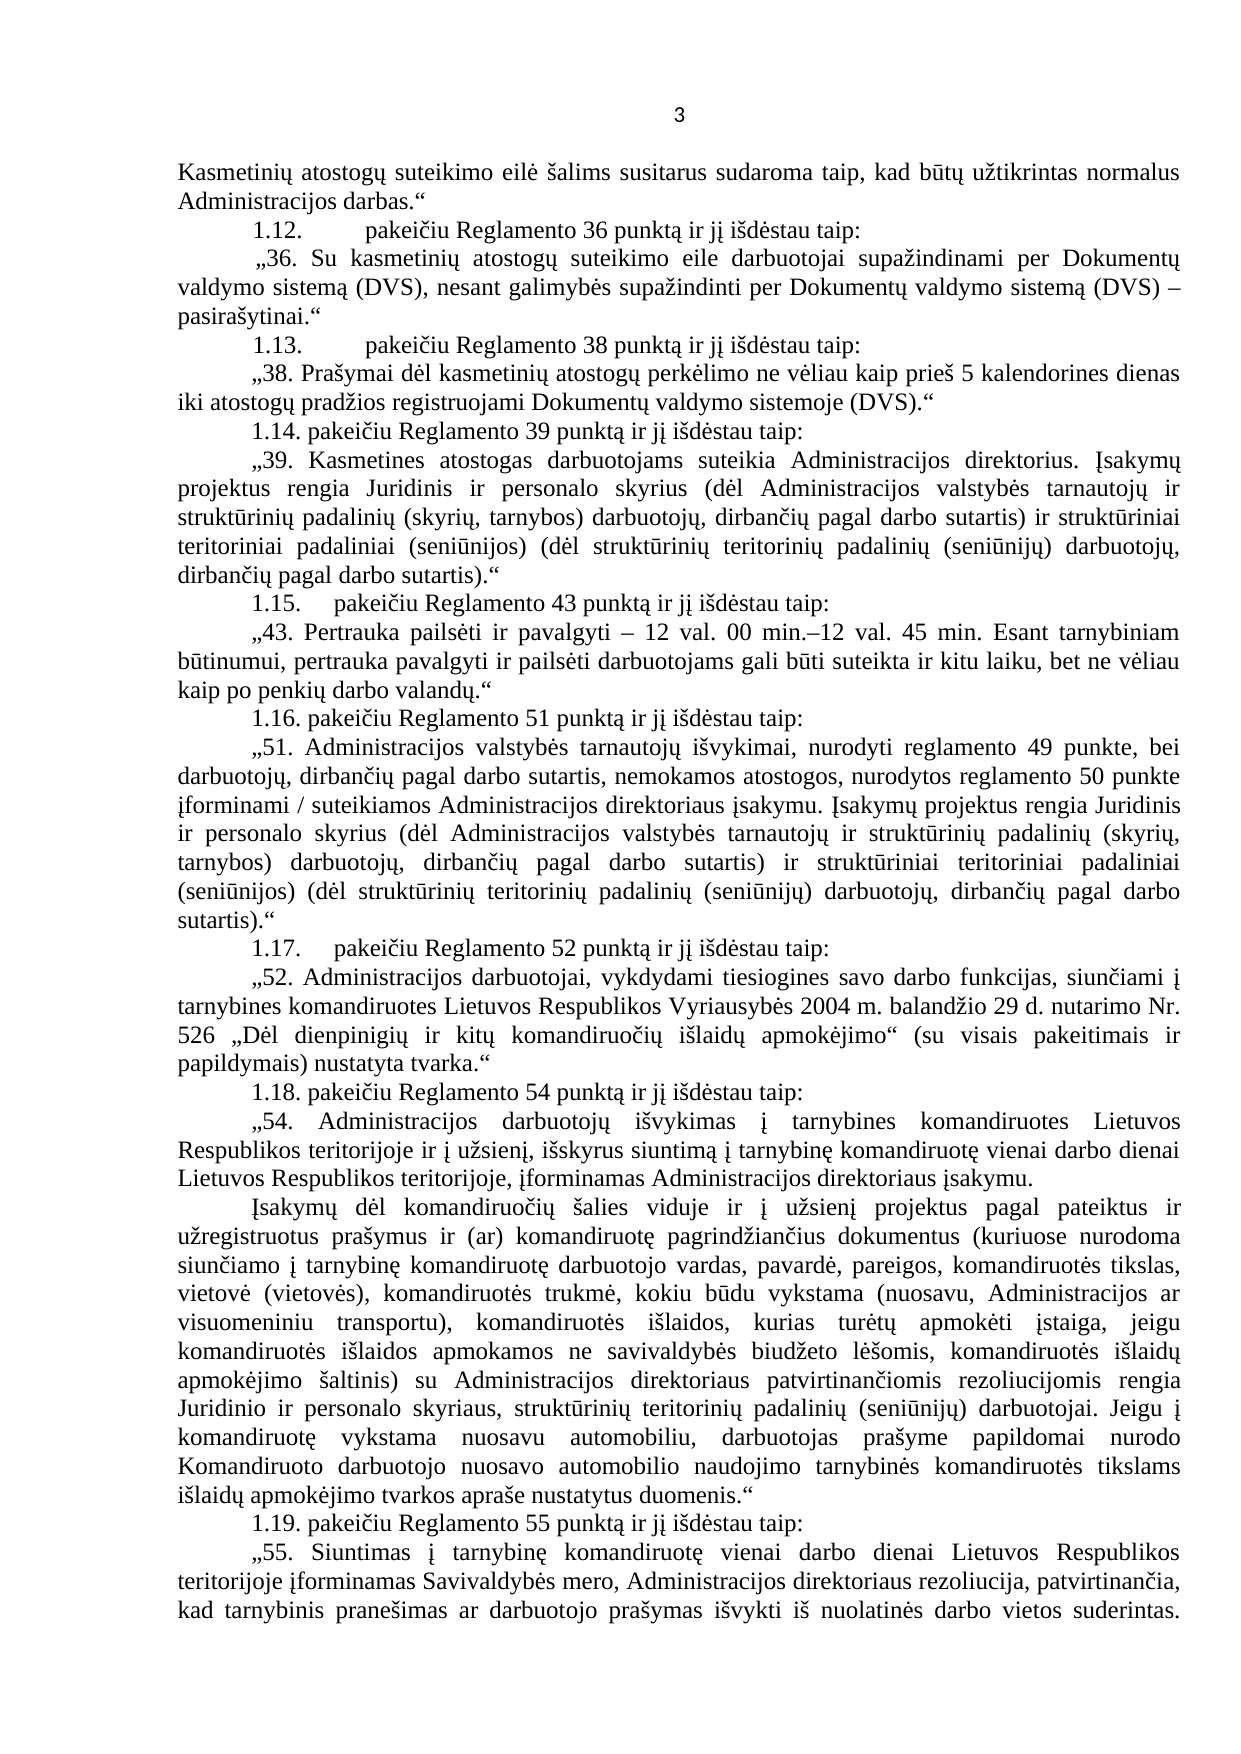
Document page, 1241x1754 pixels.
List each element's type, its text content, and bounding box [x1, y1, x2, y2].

text 1.16. pakeičiu Reglamento 51 punktą ir jį išdėstau taip: [177, 703, 1181, 732]
text „36. Su kasmetinių atostogų suteikimo eile darbuotojai supažindinami per Dokumentų valdymo sistemą (DVS), nesant galimybės supažindinti per Dokumentų valdymo sistemą (DVS) – pasirašytinai.“ [177, 243, 1181, 330]
text „51. Administracijos valstybės tarnautojų išvykimai, nurodyti reglamento 49 punkte, bei darbuotojų, dirbančių pagal darbo sutartis, nemokamos atostogos, nurodytos reglamento 50 punkte įforminami / suteikiamos Administracijos direktoriaus įsakymu. Įsakymų projektus rengia Juridinis ir personalo skyrius (dėl Administracijos valstybės tarnautojų ir struktūrinių padalinių (skyrių, tarnybos) darbuotojų, dirbančių pagal darbo sutartis) ir struktūriniai teritoriniai padaliniai (seniūnijos) (dėl struktūrinių teritorinių padalinių (seniūnijų) darbuotojų, dirbančių pagal darbo sutartis).“ [177, 732, 1181, 933]
text 1.14. pakeičiu Reglamento 39 punktą ir jį išdėstau taip: [177, 416, 1181, 445]
text „39. Kasmetines atostogas darbuotojams suteikia Administracijos direktorius. Įsakymų projektus rengia Juridinis ir personalo skyrius (dėl Administracijos valstybės tarnautojų ir struktūrinių padalinių (skyrių, tarnybos) darbuotojų, dirbančių pagal darbo sutartis) ir struktūriniai teritoriniai padaliniai (seniūnijos) (dėl struktūrinių teritorinių padalinių (seniūnijų) darbuotojų, dirbančių pagal darbo sutartis).“ [177, 445, 1181, 588]
text „52. Administracijos darbuotojai, vykdydami tiesiogines savo darbo funkcijas, siunčiami į tarnybines komandiruotes Lietuvos Respublikos Vyriausybės 2004 m. balandžio 29 d. nutarimo Nr. 526 „Dėl dienpinigių ir kitų komandiruočių išlaidų apmokėjimo“ (su visais pakeitimais ir papildymais) nustatyta tvarka.“ [177, 962, 1181, 1077]
text 1.17. pakeičiu Reglamento 52 punktą ir jį išdėstau taip: [177, 933, 1181, 962]
text 1.12. pakeičiu Reglamento 36 punktą ir jį išdėstau taip: [252, 215, 1181, 243]
text „54. Administracijos darbuotojų išvykimas į tarnybines komandiruotes Lietuvos Respublikos teritorijoje ir į užsienį, išskyrus siuntimą į tarnybinę komandiruotę vienai darbo dienai Lietuvos Respublikos teritorijoje, įforminamas Administracijos direktoriaus įsakymu. [177, 1106, 1181, 1192]
text Įsakymų dėl komandiruočių šalies viduje ir į užsienį projektus pagal pateiktus ir užregistruotus prašymus ir (ar) komandiruotę pagrindžiančius dokumentus (kuriuose nurodoma siunčiamo į tarnybinę komandiruotę darbuotojo vardas, pavardė, pareigos, komandiruotės tikslas, vietovė (vietovės), komandiruotės trukmė, kokiu būdu vykstama (nuosavu, Administracijos ar visuomeniniu transportu), komandiruotės išlaidos, kurias turėtų apmokėti įstaiga, jeigu komandiruotės išlaidos apmokamos ne savivaldybės biudžeto lėšomis, komandiruotės išlaidų apmokėjimo šaltinis) su Administracijos direktoriaus patvirtinančiomis rezoliucijomis rengia Juridinio ir personalo skyriaus, struktūrinių teritorinių padalinių (seniūnijų) darbuotojai. Jeigu į komandiruotę vykstama nuosavu automobiliu, darbuotojas prašyme papildomai nurodo Komandiruoto darbuotojo nuosavo automobilio naudojimo tarnybinės komandiruotės tikslams išlaidų apmokėjimo tvarkos apraše nustatytus duomenis.“ [177, 1192, 1181, 1508]
text „55. Siuntimas į tarnybinę komandiruotę vienai darbo dienai Lietuvos Respublikos teritorijoje įforminamas Savivaldybės mero, Administracijos direktoriaus rezoliucija, patvirtinančia, kad tarnybinis pranešimas ar darbuotojo prašymas išvykti iš nuolatinės darbo vietos suderintas. [177, 1537, 1181, 1623]
text „38. Prašymai dėl kasmetinių atostogų perkėlimo ne vėliau kaip prieš 5 kalendorines dienas iki atostogų pradžios registruojami Dokumentų valdymo sistemoje (DVS).“ [177, 358, 1181, 416]
text 1.18. pakeičiu Reglamento 54 punktą ir jį išdėstau taip: [177, 1077, 1181, 1106]
text 1.15. pakeičiu Reglamento 43 punktą ir jį išdėstau taip: [177, 588, 1181, 617]
text „43. Pertrauka pailsėti ir pavalgyti – 12 val. 00 min.–12 val. 45 min. Esant tarnybiniam būtinumui, pertrauka pavalgyti ir pailsėti darbuotojams gali būti suteikta ir kitu laiku, bet ne vėliau kaip po penkių darbo valandų.“ [177, 617, 1181, 703]
text 1.19. pakeičiu Reglamento 55 punktą ir jį išdėstau taip: [177, 1508, 1181, 1537]
text 1.13. pakeičiu Reglamento 38 punktą ir jį išdėstau taip: [252, 330, 1181, 358]
text Kasmetinių atostogų suteikimo eilė šalims susitarus sudaroma taip, kad būtų užtikrintas normalus Administracijos darbas.“ [177, 157, 1181, 215]
